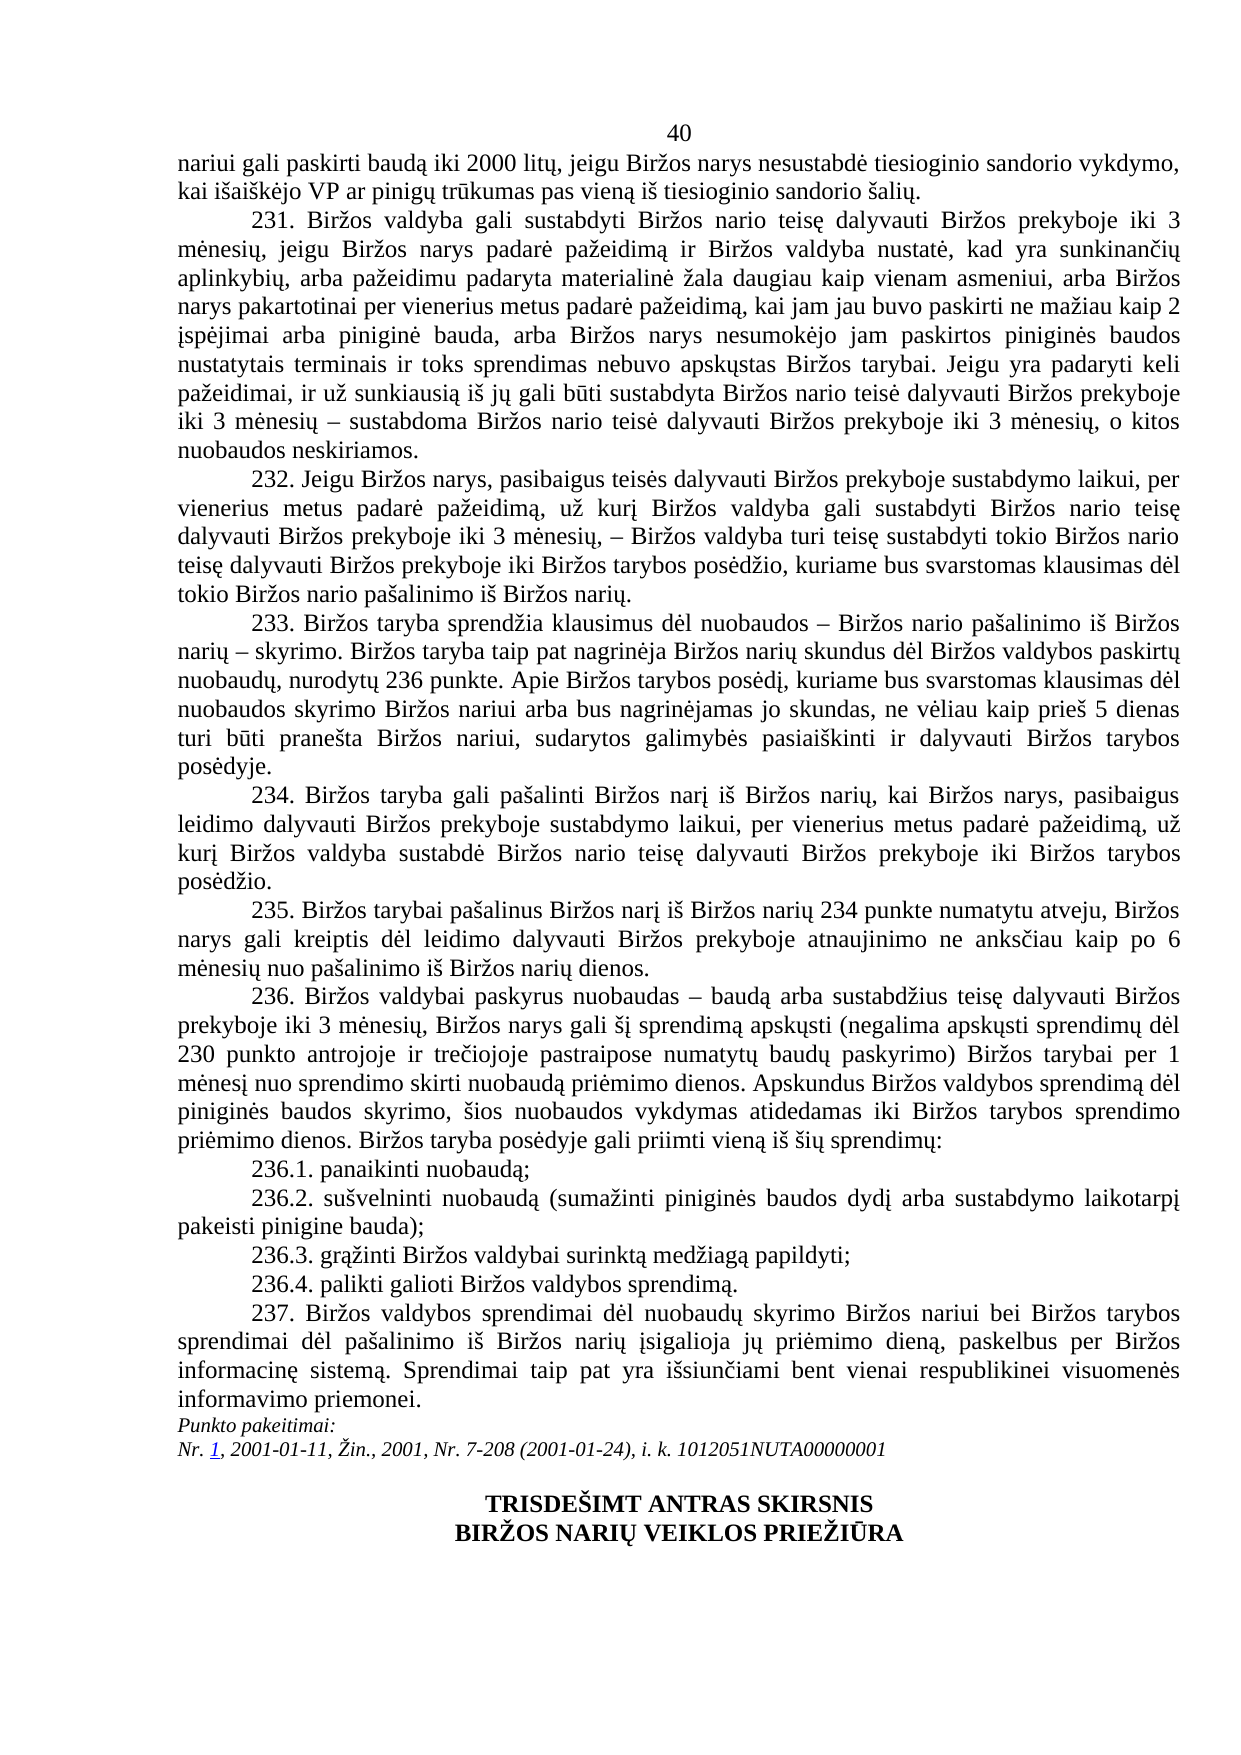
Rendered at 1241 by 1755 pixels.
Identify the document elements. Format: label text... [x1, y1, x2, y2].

text 233. Biržos taryba sprendžia klausimus dėl nuobaudos – Biržos nario pašalinimo iš Biržos narių – skyrimo. Biržos taryba taip pat nagrinėja Biržos narių skundus dėl Biržos valdybos paskirtų nuobaudų, nurodytų 236 punkte. Apie Biržos tarybos posėdį, kuriame bus svarstomas klausimas dėl nuobaudos skyrimo Biržos nariui arba bus nagrinėjamas jo skundas, ne vėliau kaip prieš 5 dienas turi būti pranešta Biržos nariui, sudarytos galimybės pasiaiškinti ir dalyvauti Biržos tarybos posėdyje. [177, 608, 1181, 780]
text 236. Biržos valdybai paskyrus nuobaudas – baudą arba sustabdžius teisę dalyvauti Biržos prekyboje iki 3 mėnesių, Biržos narys gali šį sprendimą apskųsti (negalima apskųsti sprendimų dėl 230 punkto antrojoje ir trečiojoje pastraipose numatytų baudų paskyrimo) Biržos tarybai per 1 mėnesį nuo sprendimo skirti nuobaudą priėmimo dienos. Apskundus Biržos valdybos sprendimą dėl piniginės baudos skyrimo, šios nuobaudos vykdymas atidedamas iki Biržos tarybos sprendimo priėmimo dienos. Biržos taryba posėdyje gali priimti vieną iš šių sprendimų: [177, 981, 1181, 1154]
text 237. Biržos valdybos sprendimai dėl nuobaudų skyrimo Biržos nariui bei Biržos tarybos sprendimai dėl pašalinimo iš Biržos narių įsigalioja jų priėmimo dieną, paskelbus per Biržos informacinę sistemą. Sprendimai taip pat yra išsiunčiami bent vienai respublikinei visuomenės informavimo priemonei. [177, 1298, 1181, 1413]
text Punkto pakeitimai: [177, 1413, 1181, 1437]
text 231. Biržos valdyba gali sustabdyti Biržos nario teisę dalyvauti Biržos prekyboje iki 3 mėnesių, jeigu Biržos narys padarė pažeidimą ir Biržos valdyba nustatė, kad yra sunkinančių aplinkybių, arba pažeidimu padaryta materialinė žala daugiau kaip vienam asmeniui, arba Biržos narys pakartotinai per vienerius metus padarė pažeidimą, kai jam jau buvo paskirti ne mažiau kaip 2 įspėjimai arba piniginė bauda, arba Biržos narys nesumokėjo jam paskirtos piniginės baudos nustatytais terminais ir toks sprendimas nebuvo apskųstas Biržos tarybai. Jeigu yra padaryti keli pažeidimai, ir už sunkiausią iš jų gali būti sustabdyta Biržos nario teisė dalyvauti Biržos prekyboje iki 3 mėnesių – sustabdoma Biržos nario teisė dalyvauti Biržos prekyboje iki 3 mėnesių, o kitos nuobaudos neskiriamos. [177, 205, 1181, 464]
text Nr. 1, 2001-01-11, Žin., 2001, Nr. 7-208 (2001-01-24), i. k. 1012051NUTA00000001 [177, 1437, 1181, 1461]
text 235. Biržos tarybai pašalinus Biržos narį iš Biržos narių 234 punkte numatytu atveju, Biržos narys gali kreiptis dėl leidimo dalyvauti Biržos prekyboje atnaujinimo ne anksčiau kaip po 6 mėnesių nuo pašalinimo iš Biržos narių dienos. [177, 895, 1181, 981]
text 236.3. grąžinti Biržos valdybai surinktą medžiagą papildyti; [177, 1240, 1181, 1269]
text 232. Jeigu Biržos narys, pasibaigus teisės dalyvauti Biržos prekyboje sustabdymo laikui, per vienerius metus padarė pažeidimą, už kurį Biržos valdyba gali sustabdyti Biržos nario teisę dalyvauti Biržos prekyboje iki 3 mėnesių, – Biržos valdyba turi teisę sustabdyti tokio Biržos nario teisę dalyvauti Biržos prekyboje iki Biržos tarybos posėdžio, kuriame bus svarstomas klausimas dėl tokio Biržos nario pašalinimo iš Biržos narių. [177, 464, 1181, 608]
text BIRŽOS NARIŲ VEIKLOS PRIEŽIŪRA [177, 1518, 1181, 1547]
text TRISDEŠIMT ANTRAS SKIRSNIS [177, 1489, 1181, 1518]
text nariui gali paskirti baudą iki 2000 litų, jeigu Biržos narys nesustabdė tiesioginio sandorio vykdymo, kai išaiškėjo VP ar pinigų trūkumas pas vieną iš tiesioginio sandorio šalių. [177, 148, 1181, 205]
text 236.4. palikti galioti Biržos valdybos sprendimą. [177, 1269, 1181, 1298]
text 236.2. sušvelninti nuobaudą (sumažinti piniginės baudos dydį arba sustabdymo laikotarpį pakeisti pinigine bauda); [177, 1183, 1181, 1240]
text 236.1. panaikinti nuobaudą; [177, 1154, 1181, 1183]
text 234. Biržos taryba gali pašalinti Biržos narį iš Biržos narių, kai Biržos narys, pasibaigus leidimo dalyvauti Biržos prekyboje sustabdymo laikui, per vienerius metus padarė pažeidimą, už kurį Biržos valdyba sustabdė Biržos nario teisę dalyvauti Biržos prekyboje iki Biržos tarybos posėdžio. [177, 780, 1181, 895]
